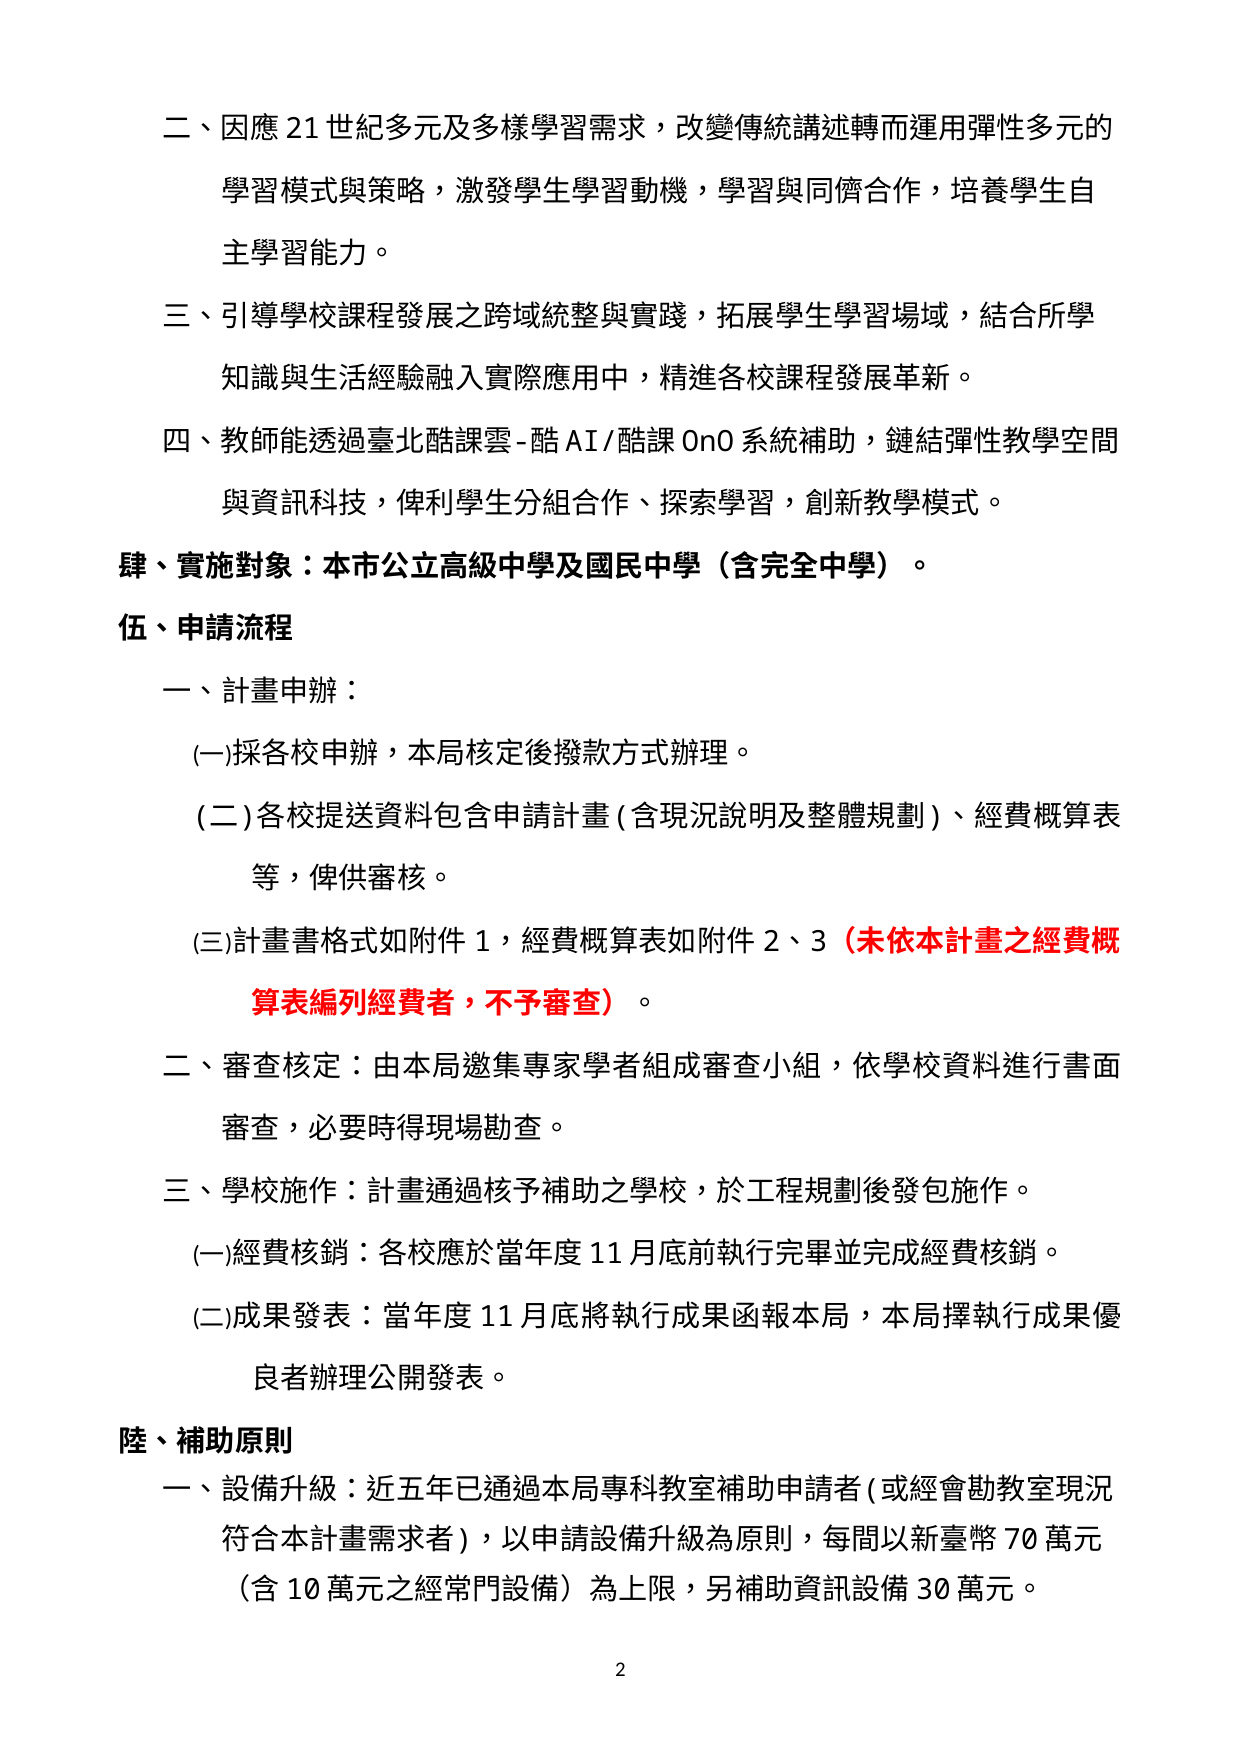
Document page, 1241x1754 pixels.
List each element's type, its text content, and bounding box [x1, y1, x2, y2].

list 計畫書格式如附件1，經費概算表如附件2、3（未依本計畫之經費概算表編列經費者，不予審查）。 [192, 897, 1122, 1022]
list 各校提送資料包含申請計畫(含現況說明及整體規劃)、經費概算表等，俾供審核。 [192, 772, 1122, 897]
text 四、教師能透過臺北酷課雲-酷AI/酷課OnO系統補助，鏈結彈性教學空間與資訊科技，俾利學生分組合作、探索學習，創新教學模式。 [162, 397, 1122, 522]
list 計畫申辦： [162, 647, 1122, 709]
text 二、因應21世紀多元及多樣學習需求，改變傳統講述轉而運用彈性多元的學習模式與策略，激發學生學習動機，學習與同儕合作，培養學生自主學習能力。 [162, 84, 1122, 272]
list 學校施作：計畫通過核予補助之學校，於工程規劃後發包施作。 [162, 1147, 1122, 1209]
text 肆、實施對象：本市公立高級中學及國民中學（含完全中學）。 [118, 522, 1122, 584]
list 採各校申辦，本局核定後撥款方式辦理。 [192, 709, 1122, 772]
text 一、設備升級：近五年已通過本局專科教室補助申請者(或經會勘教室現況符合本計畫需求者)，以申請設備升級為原則，每間以新臺幣70萬元（含10萬元之經常門設備）為上限，另補助資訊設備30萬元。 [162, 1459, 1122, 1609]
text 陸、補助原則 [118, 1397, 1122, 1459]
list 經費核銷：各校應於當年度11月底前執行完畢並完成經費核銷。 [192, 1209, 1122, 1272]
text 二、審查核定：由本局邀集專家學者組成審查小組，依學校資料進行書面審查，必要時得現場勘查。 [163, 1022, 1122, 1147]
text 伍、申請流程 [118, 584, 1122, 647]
text 三、引導學校課程發展之跨域統整與實踐，拓展學生學習場域，結合所學知識與生活經驗融入實際應用中，精進各校課程發展革新。 [162, 272, 1122, 397]
list 成果發表：當年度11月底將執行成果函報本局，本局擇執行成果優良者辦理公開發表。 [192, 1272, 1122, 1397]
